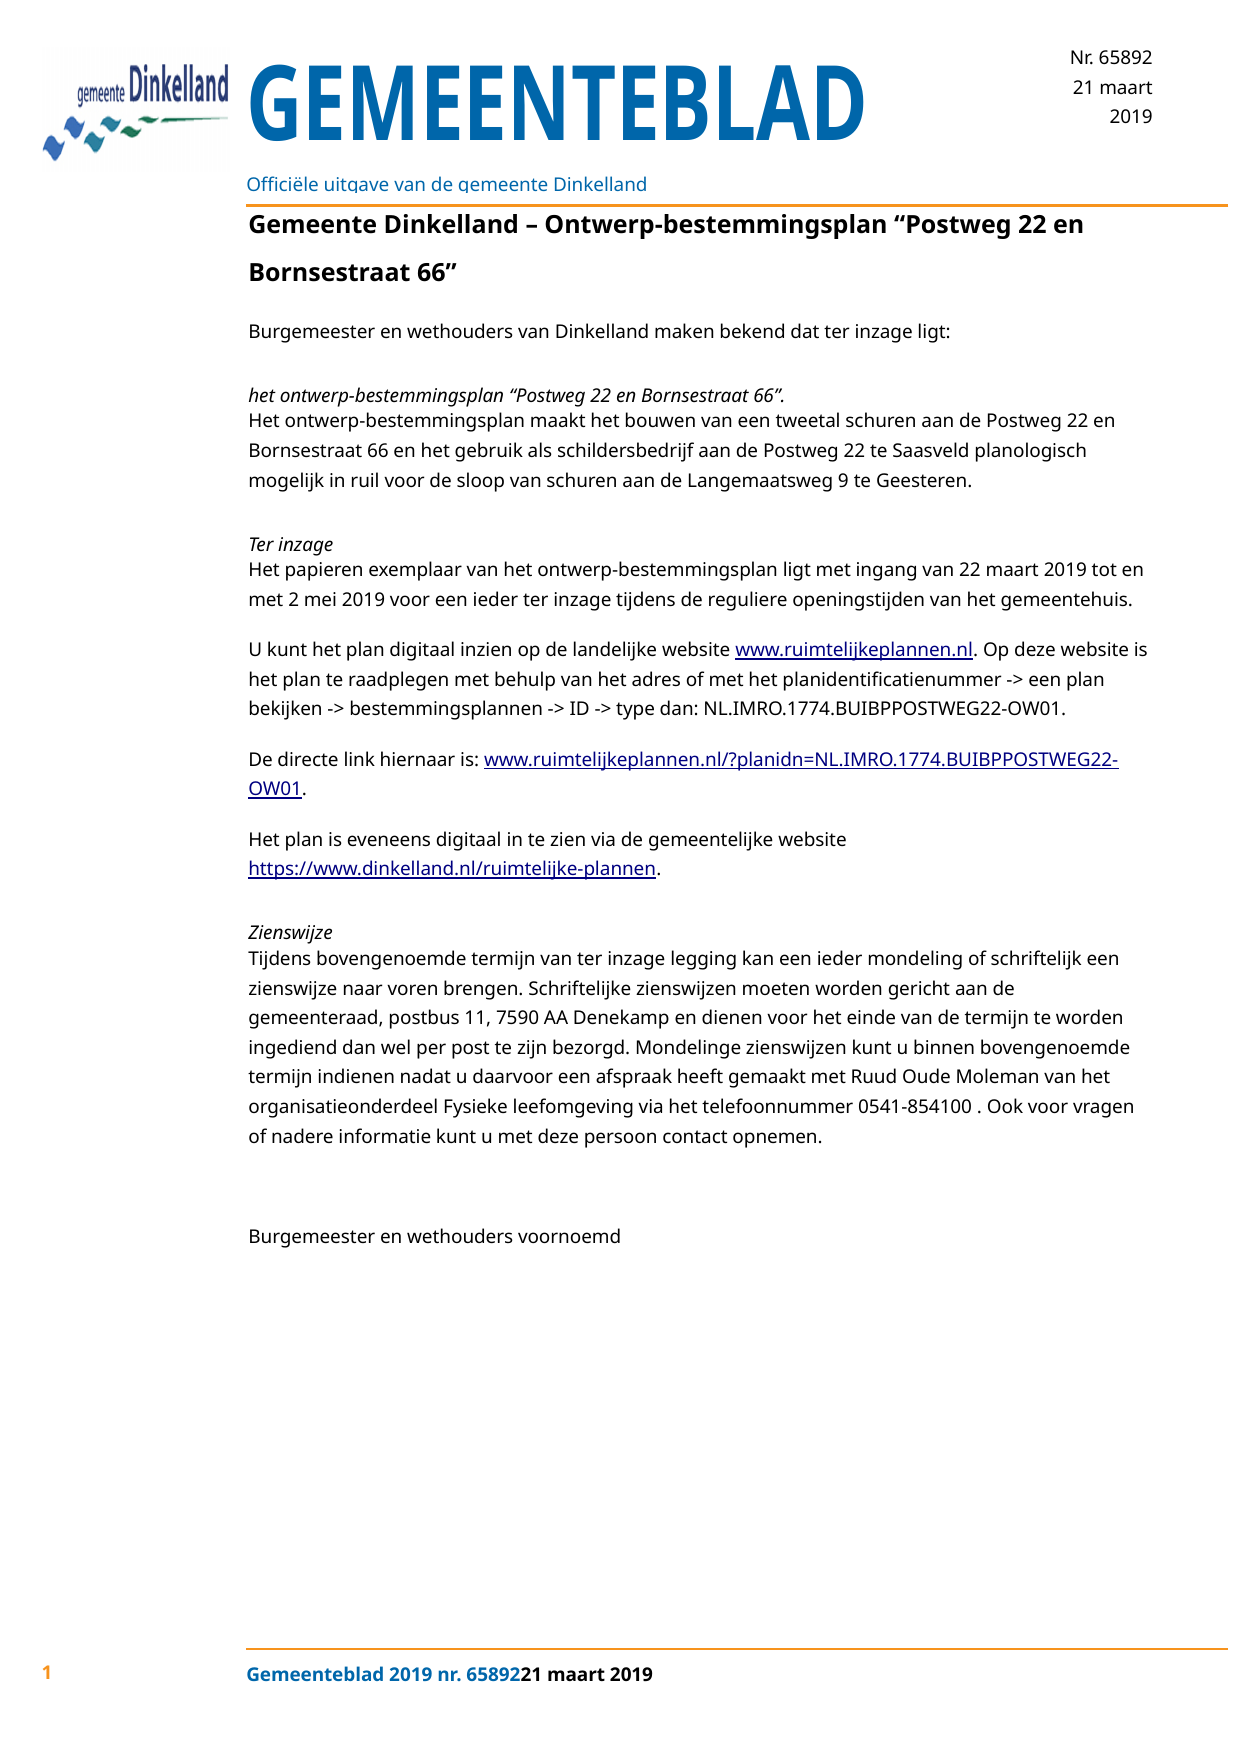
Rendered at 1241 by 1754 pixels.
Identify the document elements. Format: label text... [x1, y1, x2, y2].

text U kunt het plan digitaal inzien op de landelijke website www.ruimtelijkeplannen.nl. Op deze website is het plan te raadplegen met behulp van het adres of met het planidentificatienummer -> een plan bekijken -> bestemmingsplannen -> ID -> type dan: NL.IMRO.1774.BUIBPPOSTWEG22-OW01. [248, 636, 1152, 721]
text Het plan is eveneens digitaal in te zien via de gemeentelijke website https://www.dinkelland.nl/ruimtelijke-plannen. [248, 826, 1152, 881]
text het ontwerp-bestemmingsplan “Postweg 22 en Bornsestraat 66”. [248, 382, 1152, 408]
text Het papieren exemplaar van het ontwerp-bestemmingsplan ligt met ingang van 22 maart 2019 tot en met 2 mei 2019 voor een ieder ter inzage tijdens de reguliere openingstijden van het gemeentehuis. [248, 556, 1152, 612]
text Burgemeester en wethouders voornoemd [248, 1224, 1152, 1249]
text Gemeente Dinkelland – Ontwerp-bestemmingsplan “Postweg 22 en Bornsestraat 66” [248, 207, 1152, 288]
text Zienswijze [248, 919, 1152, 945]
text Tijdens bovengenoemde termijn van ter inzage legging kan een ieder mondeling of schriftelijk een zienswijze naar voren brengen. Schriftelijke zienswijzen moeten worden gericht aan de gemeenteraad, postbus 11, 7590 AA Denekamp en dienen voor het einde van de termijn te worden ingediend dan wel per post te zijn bezorgd. Mondelinge zienswijzen kunt u binnen bovengenoemde termijn indienen nadat u daarvoor een afspraak heeft gemaakt met Ruud Oude Moleman van het organisatieonderdeel Fysieke leefomgeving via het telefoonnummer 0541-854100 . Ook voor vragen of nadere informatie kunt u met deze persoon contact opnemen. [248, 945, 1152, 1148]
picture [41, 47, 231, 172]
text Het ontwerp-bestemmingsplan maakt het bouwen van een tweetal schuren aan de Postweg 22 en Bornsestraat 66 en het gebruik als schildersbedrijf aan de Postweg 22 te Saasveld planologisch mogelijk in ruil voor de sloop van schuren aan de Langemaatsweg 9 te Geesteren. [248, 408, 1152, 492]
text De directe link hiernaar is: www.ruimtelijkeplannen.nl/?planidn=NL.IMRO.1774.BUIBPPOSTWEG22-OW01. [248, 746, 1152, 801]
text Burgemeester en wethouders van Dinkelland maken bekend dat ter inzage ligt: [248, 318, 1152, 344]
text Ter inzage [248, 531, 1152, 556]
